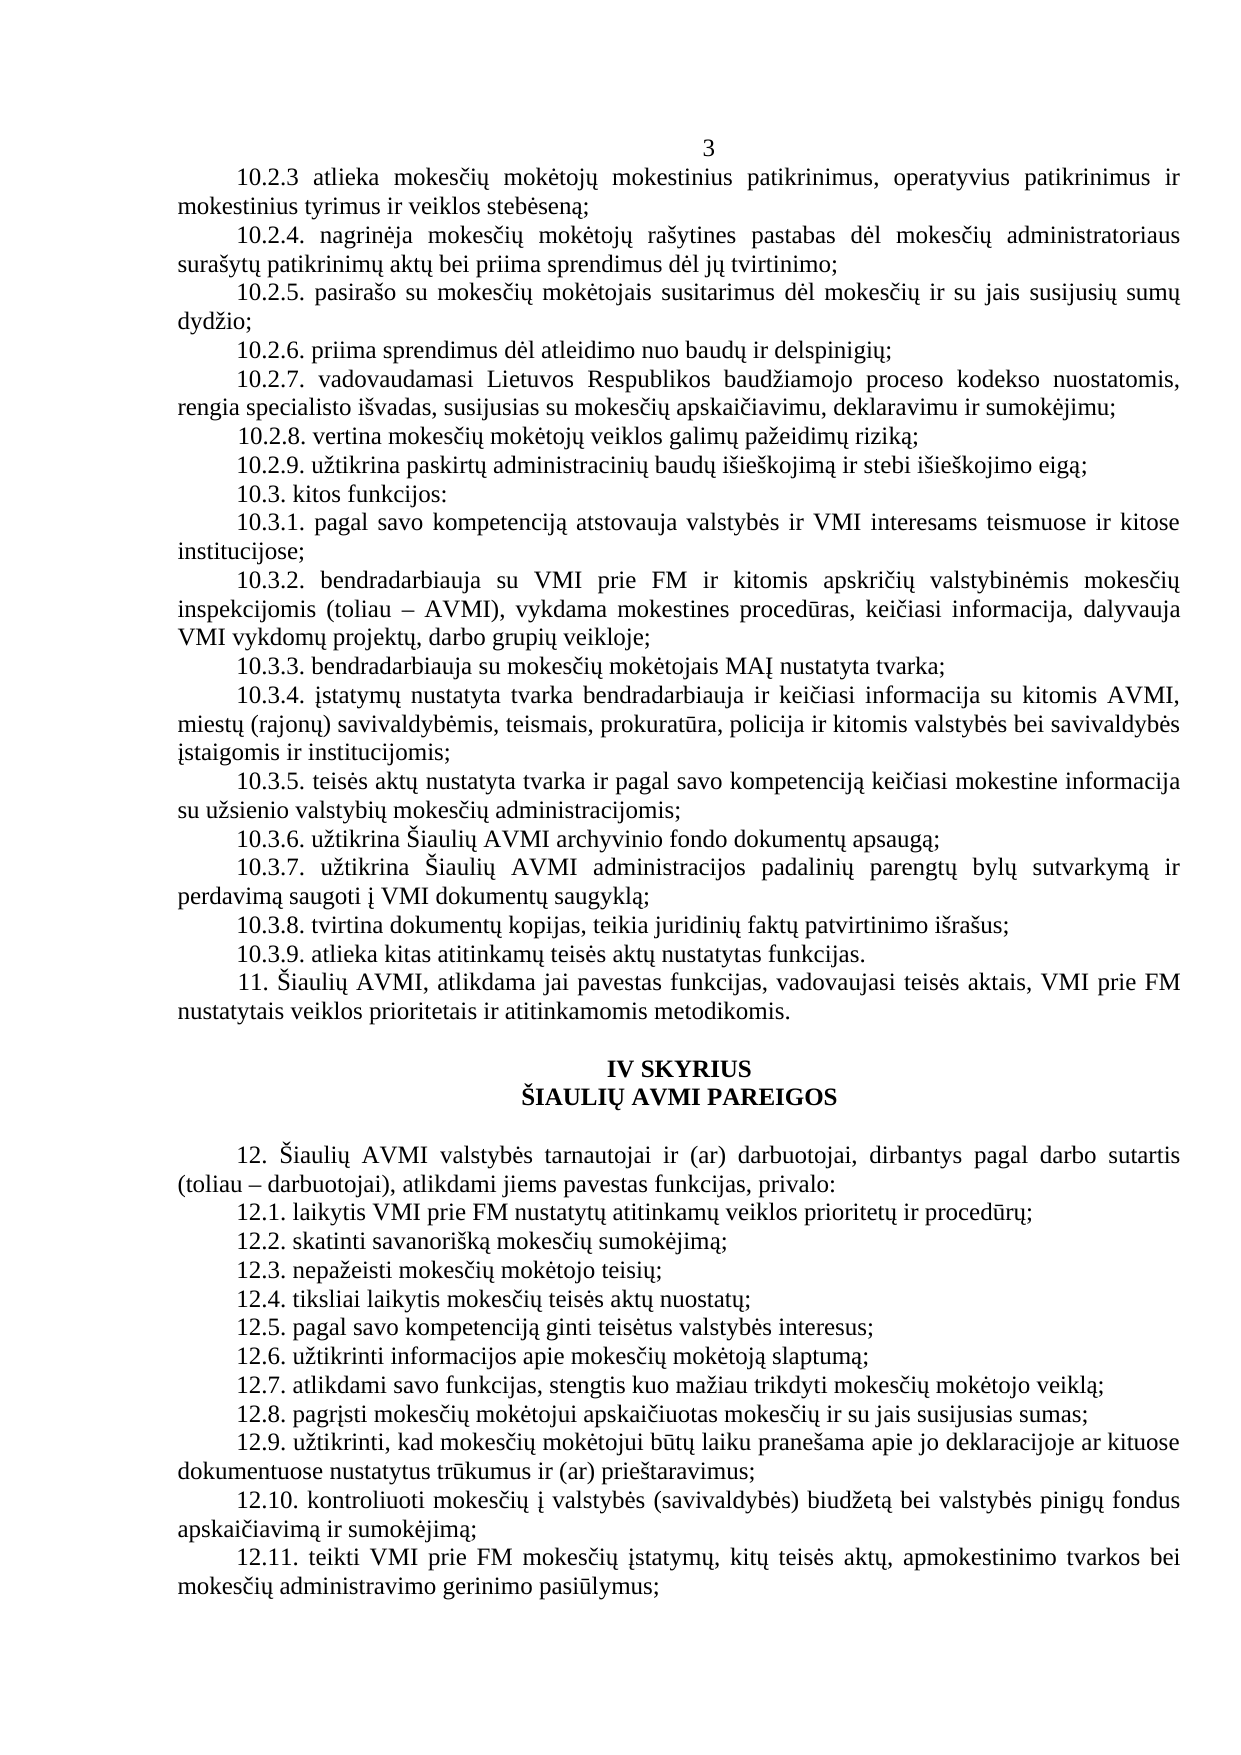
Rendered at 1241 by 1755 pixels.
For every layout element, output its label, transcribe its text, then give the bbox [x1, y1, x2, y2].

text 12.5. pagal savo kompetenciją ginti teisėtus valstybės interesus; [177, 1312, 1181, 1341]
text 12.6. užtikrinti informacijos apie mokesčių mokėtoją slaptumą; [177, 1341, 1181, 1370]
text 10.2.3 atlieka mokesčių mokėtojų mokestinius patikrinimus, operatyvius patikrinimus ir mokestinius tyrimus ir veiklos stebėseną; [177, 162, 1181, 220]
text 10.3.6. užtikrina Šiaulių AVMI archyvinio fondo dokumentų apsaugą; [177, 824, 1181, 852]
text 10.3.2. bendradarbiauja su VMI prie FM ir kitomis apskričių valstybinėmis mokesčių inspekcijomis (toliau – AVMI), vykdama mokestines procedūras, keičiasi informacija, dalyvauja VMI vykdomų projektų, darbo grupių veikloje; [177, 565, 1181, 651]
text 12.8. pagrįsti mokesčių mokėtojui apskaičiuotas mokesčių ir su jais susijusias sumas; [177, 1399, 1181, 1427]
text 12.2. skatinti savanorišką mokesčių sumokėjimą; [177, 1226, 1181, 1255]
text 10.2.4. nagrinėja mokesčių mokėtojų rašytines pastabas dėl mokesčių administratoriaus surašytų patikrinimų aktų bei priima sprendimus dėl jų tvirtinimo; [177, 220, 1181, 277]
text 12.4. tiksliai laikytis mokesčių teisės aktų nuostatų; [177, 1284, 1181, 1312]
text 12.9. užtikrinti, kad mokesčių mokėtojui būtų laiku pranešama apie jo deklaracijoje ar kituose dokumentuose nustatytus trūkumus ir (ar) prieštaravimus; [177, 1427, 1181, 1485]
text 10.2.6. priima sprendimus dėl atleidimo nuo baudų ir delspinigių; [177, 335, 1181, 364]
text 10.2.8. vertina mokesčių mokėtojų veiklos galimų pažeidimų riziką; [177, 421, 1181, 450]
text 10.3.5. teisės aktų nustatyta tvarka ir pagal savo kompetenciją keičiasi mokestine informacija su užsienio valstybių mokesčių administracijomis; [177, 766, 1181, 824]
text 12. Šiaulių AVMI valstybės tarnautojai ir (ar) darbuotojai, dirbantys pagal darbo sutartis (toliau – darbuotojai), atlikdami jiems pavestas funkcijas, privalo: [177, 1140, 1181, 1197]
text Šiaulių AVMI pareigos [177, 1082, 1181, 1111]
text 10.2.9. užtikrina paskirtų administracinių baudų išieškojimą ir stebi išieškojimo eigą; [177, 450, 1181, 479]
text 10.3.9. atlieka kitas atitinkamų teisės aktų nustatytas funkcijas. [177, 939, 1181, 967]
text 12.7. atlikdami savo funkcijas, stengtis kuo mažiau trikdyti mokesčių mokėtojo veiklą; [177, 1370, 1181, 1399]
text 10.3.3. bendradarbiauja su mokesčių mokėtojais MAĮ nustatyta tvarka; [177, 651, 1181, 680]
text IV skyrius [177, 1054, 1181, 1082]
text 12.10. kontroliuoti mokesčių į valstybės (savivaldybės) biudžetą bei valstybės pinigų fondus apskaičiavimą ir sumokėjimą; [177, 1485, 1181, 1542]
text 10.3.7. užtikrina Šiaulių AVMI administracijos padalinių parengtų bylų sutvarkymą ir perdavimą saugoti į VMI dokumentų saugyklą; [177, 852, 1181, 910]
text 10.3.4. įstatymų nustatyta tvarka bendradarbiauja ir keičiasi informacija su kitomis AVMI, miestų (rajonų) savivaldybėmis, teismais, prokuratūra, policija ir kitomis valstybės bei savivaldybės įstaigomis ir institucijomis; [177, 680, 1181, 766]
text 10.3.1. pagal savo kompetenciją atstovauja valstybės ir VMI interesams teismuose ir kitose institucijose; [177, 507, 1181, 565]
text 12.3. nepažeisti mokesčių mokėtojo teisių; [177, 1255, 1181, 1284]
text 10.3.8. tvirtina dokumentų kopijas, teikia juridinių faktų patvirtinimo išrašus; [177, 910, 1181, 939]
text 12.1. laikytis VMI prie FM nustatytų atitinkamų veiklos prioritetų ir procedūrų; [177, 1197, 1181, 1226]
text 10.3. kitos funkcijos: [177, 479, 1181, 507]
text 11. Šiaulių AVMI, atlikdama jai pavestas funkcijas, vadovaujasi teisės aktais, VMI prie FM nustatytais veiklos prioritetais ir atitinkamomis metodikomis. [177, 967, 1181, 1025]
text 12.11. teikti VMI prie FM mokesčių įstatymų, kitų teisės aktų, apmokestinimo tvarkos bei mokesčių administravimo gerinimo pasiūlymus; [177, 1542, 1181, 1600]
text 10.2.7. vadovaudamasi Lietuvos Respublikos baudžiamojo proceso kodekso nuostatomis, rengia specialisto išvadas, susijusias su mokesčių apskaičiavimu, deklaravimu ir sumokėjimu; [177, 364, 1181, 421]
text 10.2.5. pasirašo su mokesčių mokėtojais susitarimus dėl mokesčių ir su jais susijusių sumų dydžio; [177, 277, 1181, 335]
